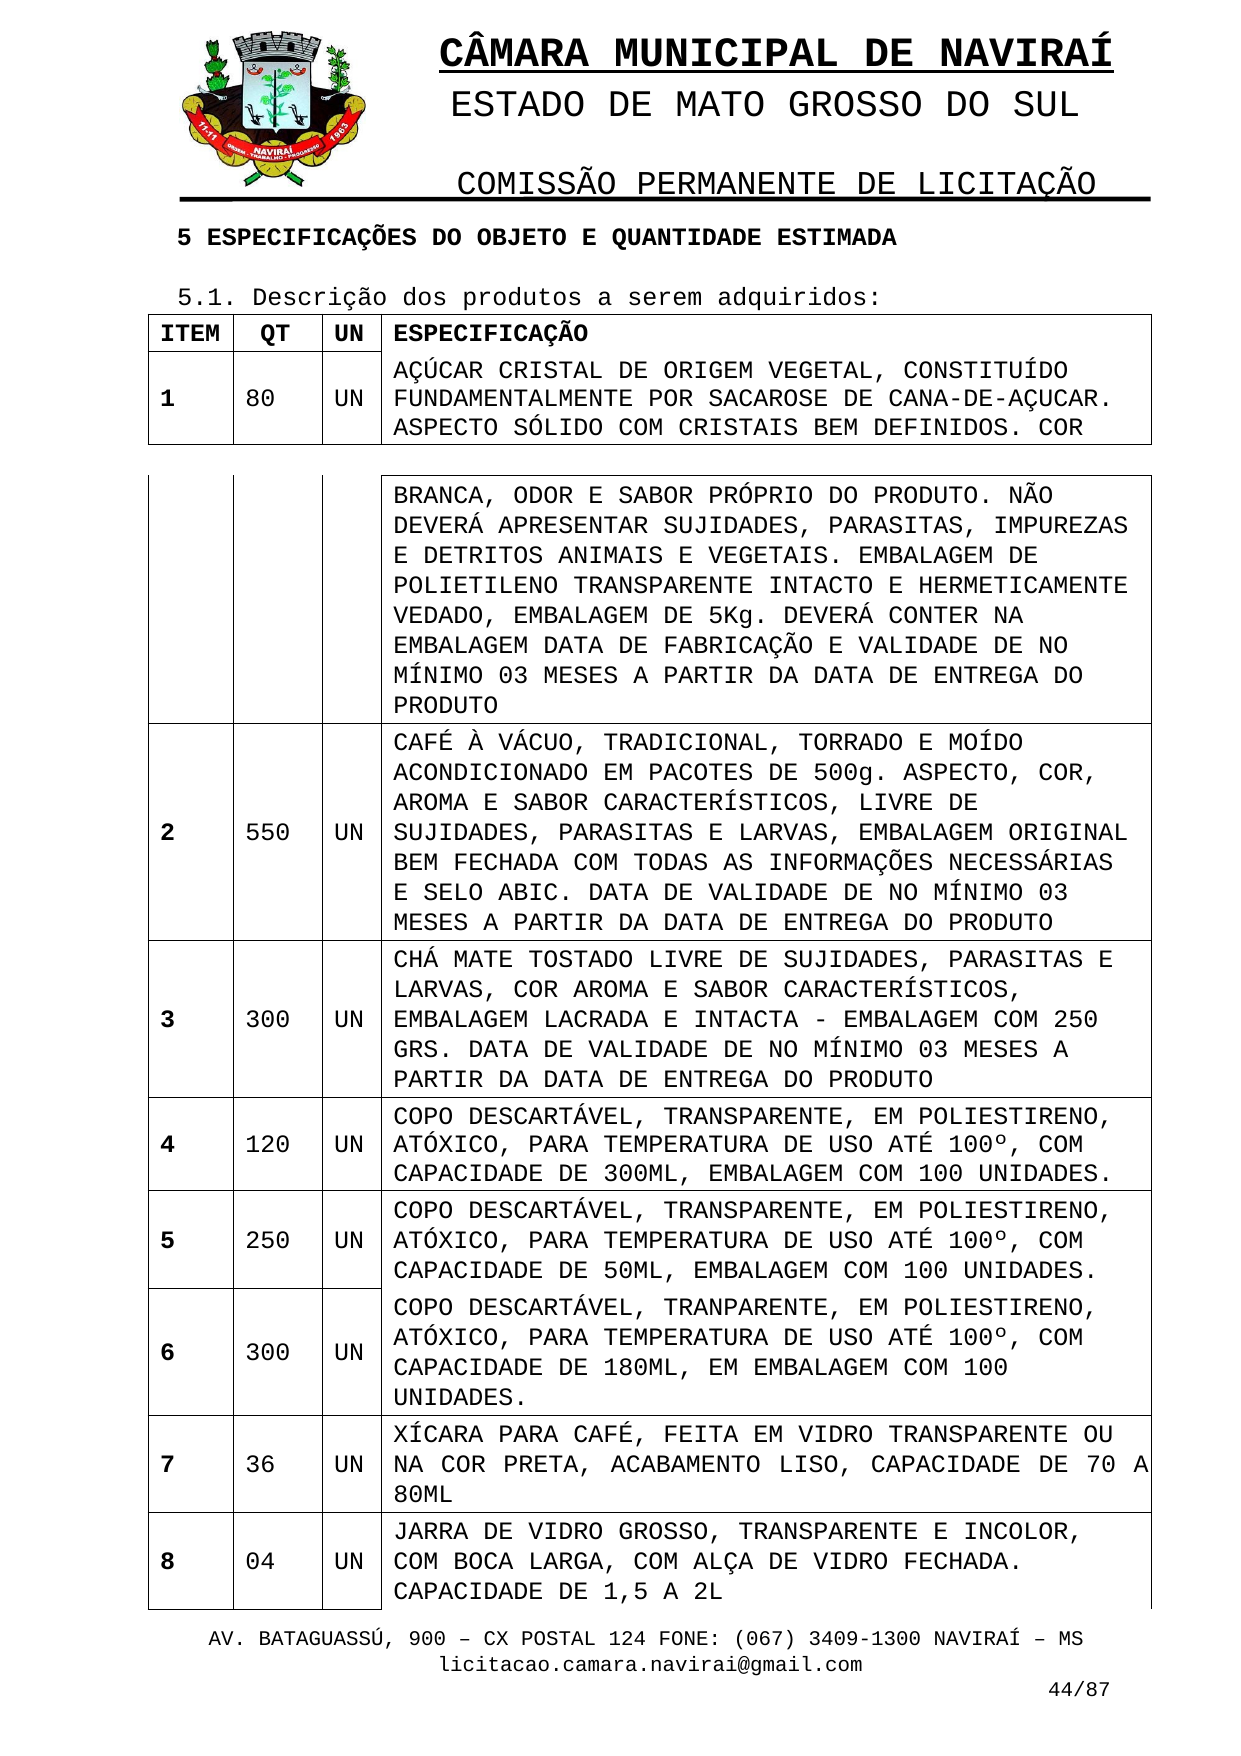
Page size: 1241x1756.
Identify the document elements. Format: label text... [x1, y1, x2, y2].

text 5.1. Descrição dos produtos a serem adquiridos: [177, 284, 1123, 313]
table_cell JARRA DE VIDRO GROSSO, TRANSPARENTE E INCOLOR, COM BOCA LARGA, COM ALÇA DE VIDRO FECHADA. CAPACIDADE DE 1,5 A 2L [382, 1513, 1151, 1609]
table_cell 4 [149, 1098, 233, 1190]
table_cell UN [323, 724, 381, 939]
table_header [323, 475, 381, 722]
table_cell 300 [234, 941, 322, 1097]
table_header ITEM [149, 315, 233, 351]
table_cell 6 [149, 1289, 233, 1414]
table_cell 04 [234, 1513, 322, 1609]
table_cell 7 [149, 1416, 233, 1512]
subtitle 5 ESPECIFICAÇÕES DO OBJETO E QUANTIDADE ESTIMADA [177, 225, 1241, 253]
table_cell 550 [234, 724, 322, 939]
table_header QT [234, 315, 322, 351]
table_cell UN [323, 1191, 381, 1287]
table_cell UN [323, 352, 381, 444]
table_cell 2 [149, 724, 233, 939]
table_cell UN [323, 1416, 381, 1512]
table_cell 5 [149, 1191, 233, 1287]
table_header UN [323, 315, 381, 351]
table_cell XÍCARA PARA CAFÉ, FEITA EM VIDRO TRANSPARENTE OU NA COR PRETA, ACABAMENTO LISO, CAPACIDADE DE 70 A 80ML [382, 1416, 1151, 1512]
table_cell 80 [234, 352, 322, 444]
table_cell AÇÚCAR CRISTAL DE ORIGEM VEGETAL, CONSTITUÍDO FUNDAMENTALMENTE POR SACAROSE DE CANA-DE-AÇUCAR. ASPECTO SÓLIDO COM CRISTAIS BEM DEFINIDOS. COR [382, 352, 1151, 444]
table_cell CHÁ MATE TOSTADO LIVRE DE SUJIDADES, PARASITAS E LARVAS, COR AROMA E SABOR CARACTERÍSTICOS, EMBALAGEM LACRADA E INTACTA - EMBALAGEM COM 250 GRS. DATA DE VALIDADE DE NO MÍNIMO 03 MESES A PARTIR DA DATA DE ENTREGA DO PRODUTO [382, 941, 1151, 1097]
table_header BRANCA, ODOR E SABOR PRÓPRIO DO PRODUTO. NÃO DEVERÁ APRESENTAR SUJIDADES, PARASITAS, IMPUREZAS E DETRITOS ANIMAIS E VEGETAIS. EMBALAGEM DE POLIETILENO TRANSPARENTE INTACTO E HERMETICAMENTE VEDADO, EMBALAGEM DE 5Kg. DEVERÁ CONTER NA EMBALAGEM DATA DE FABRICAÇÃO E VALIDADE DE NO MÍNIMO 03 MESES A PARTIR DA DATA DE ENTREGA DO PRODUTO [382, 476, 1151, 722]
table_cell 8 [149, 1513, 233, 1609]
table_cell 1 [149, 352, 233, 444]
table_cell UN [323, 1098, 381, 1190]
table_cell UN [323, 941, 381, 1097]
table_cell 300 [234, 1289, 322, 1414]
table_cell COPO DESCARTÁVEL, TRANPARENTE, EM POLIESTIRENO, ATÓXICO, PARA TEMPERATURA DE USO ATÉ 100º, COM CAPACIDADE DE 180ML, EM EMBALAGEM COM 100 UNIDADES. [382, 1289, 1151, 1414]
table_cell CAFÉ À VÁCUO, TRADICIONAL, TORRADO E MOÍDO ACONDICIONADO EM PACOTES DE 500g. ASPECTO, COR, AROMA E SABOR CARACTERÍSTICOS, LIVRE DE SUJIDADES, PARASITAS E LARVAS, EMBALAGEM ORIGINAL BEM FECHADA COM TODAS AS INFORMAÇÕES NECESSÁRIAS E SELO ABIC. DATA DE VALIDADE DE NO MÍNIMO 03 MESES A PARTIR DA DATA DE ENTREGA DO PRODUTO [382, 724, 1151, 939]
table_header [234, 475, 322, 722]
table_header [149, 475, 233, 722]
table_cell 36 [234, 1416, 322, 1512]
table_cell UN [323, 1513, 381, 1609]
table_header ESPECIFICAÇÃO [382, 315, 1151, 351]
table_cell 3 [149, 941, 233, 1097]
table_cell COPO DESCARTÁVEL, TRANSPARENTE, EM POLIESTIRENO, ATÓXICO, PARA TEMPERATURA DE USO ATÉ 100º, COM CAPACIDADE DE 300ML, EMBALAGEM COM 100 UNIDADES. [382, 1098, 1151, 1190]
table_cell 250 [234, 1191, 322, 1287]
table_cell COPO DESCARTÁVEL, TRANSPARENTE, EM POLIESTIRENO, ATÓXICO, PARA TEMPERATURA DE USO ATÉ 100º, COM CAPACIDADE DE 50ML, EMBALAGEM COM 100 UNIDADES. [382, 1191, 1151, 1287]
table_cell 120 [234, 1098, 322, 1190]
table_cell UN [323, 1289, 381, 1414]
